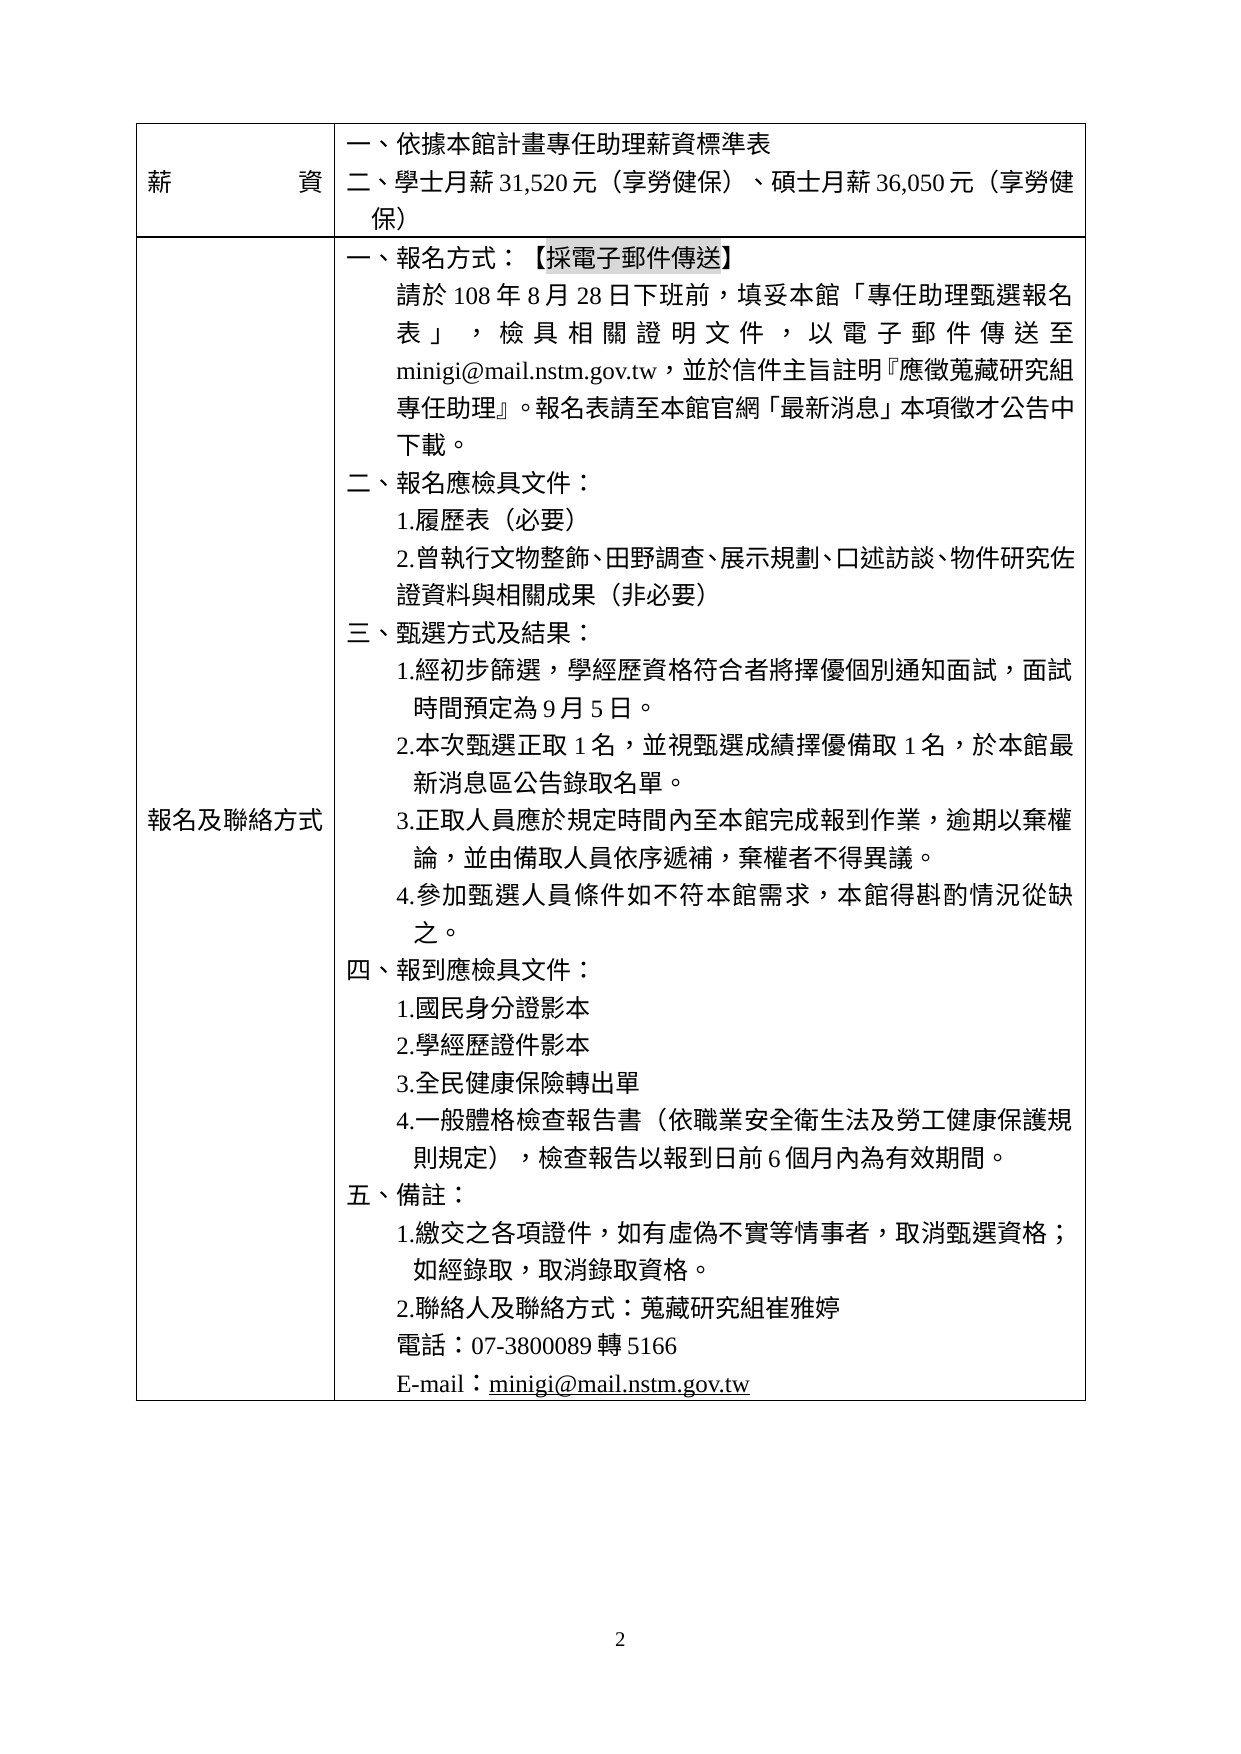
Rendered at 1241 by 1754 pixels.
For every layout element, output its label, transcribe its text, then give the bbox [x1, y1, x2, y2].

table_cell 薪資 [137, 124, 334, 236]
table_cell 報名及聯絡方式 [137, 238, 334, 1400]
table_cell 一、依據本館計畫專任助理薪資標準表 二、學士月薪31,520元（享勞健保）、碩士月薪36,050元（享勞健保） [335, 124, 1085, 236]
table_cell 一、報名方式：【採電子郵件傳送】 請於108年8月28日下班前，填妥本館「專任助理甄選報名表」，檢具相關證明文件，以電子郵件傳送至minigi@mail.nstm.gov.tw，並於信件主旨註明『應徵蒐藏研究組 專任助理』。報名表請至本館官網「最新消息」本項徵才公告中下載。 二、報名應檢具文件： 1.履歷表（必要） 2.曾執行文物整飾、田野調查、展示規劃、口述訪談、物件研究佐證資料與相關成果（非必要） 三、甄選方式及結果： 1.經初步篩選，學經歷資格符合者將擇優個別通知面試，面試時間預定為9月5日。 2.本次甄選正取1名，並視甄選成績擇優備取1名，於本館最新消息區公告錄取名單。 3.正取人員應於規定時間內至本館完成報到作業，逾期以棄權論，並由備取人員依序遞補，棄權者不得異議。 4.參加甄選人員條件如不符本館需求，本館得斟酌情況從缺之。 四、報到應檢具文件： 1.國民身分證影本 2.學經歷證件影本 3.全民健康保險轉出單 4.一般體格檢查報告書（依職業安全衛生法及勞工健康保護規則規定），檢查報告以報到日前6個月內為有效期間。 五、備註： 1.繳交之各項證件，如有虛偽不實等情事者，取消甄選資格；如經錄取，取消錄取資格。 2.聯絡人及聯絡方式：蒐藏研究組崔雅婷 電話：07-3800089轉5166 E-mail：minigi@mail.nstm.gov.tw [335, 238, 1085, 1400]
